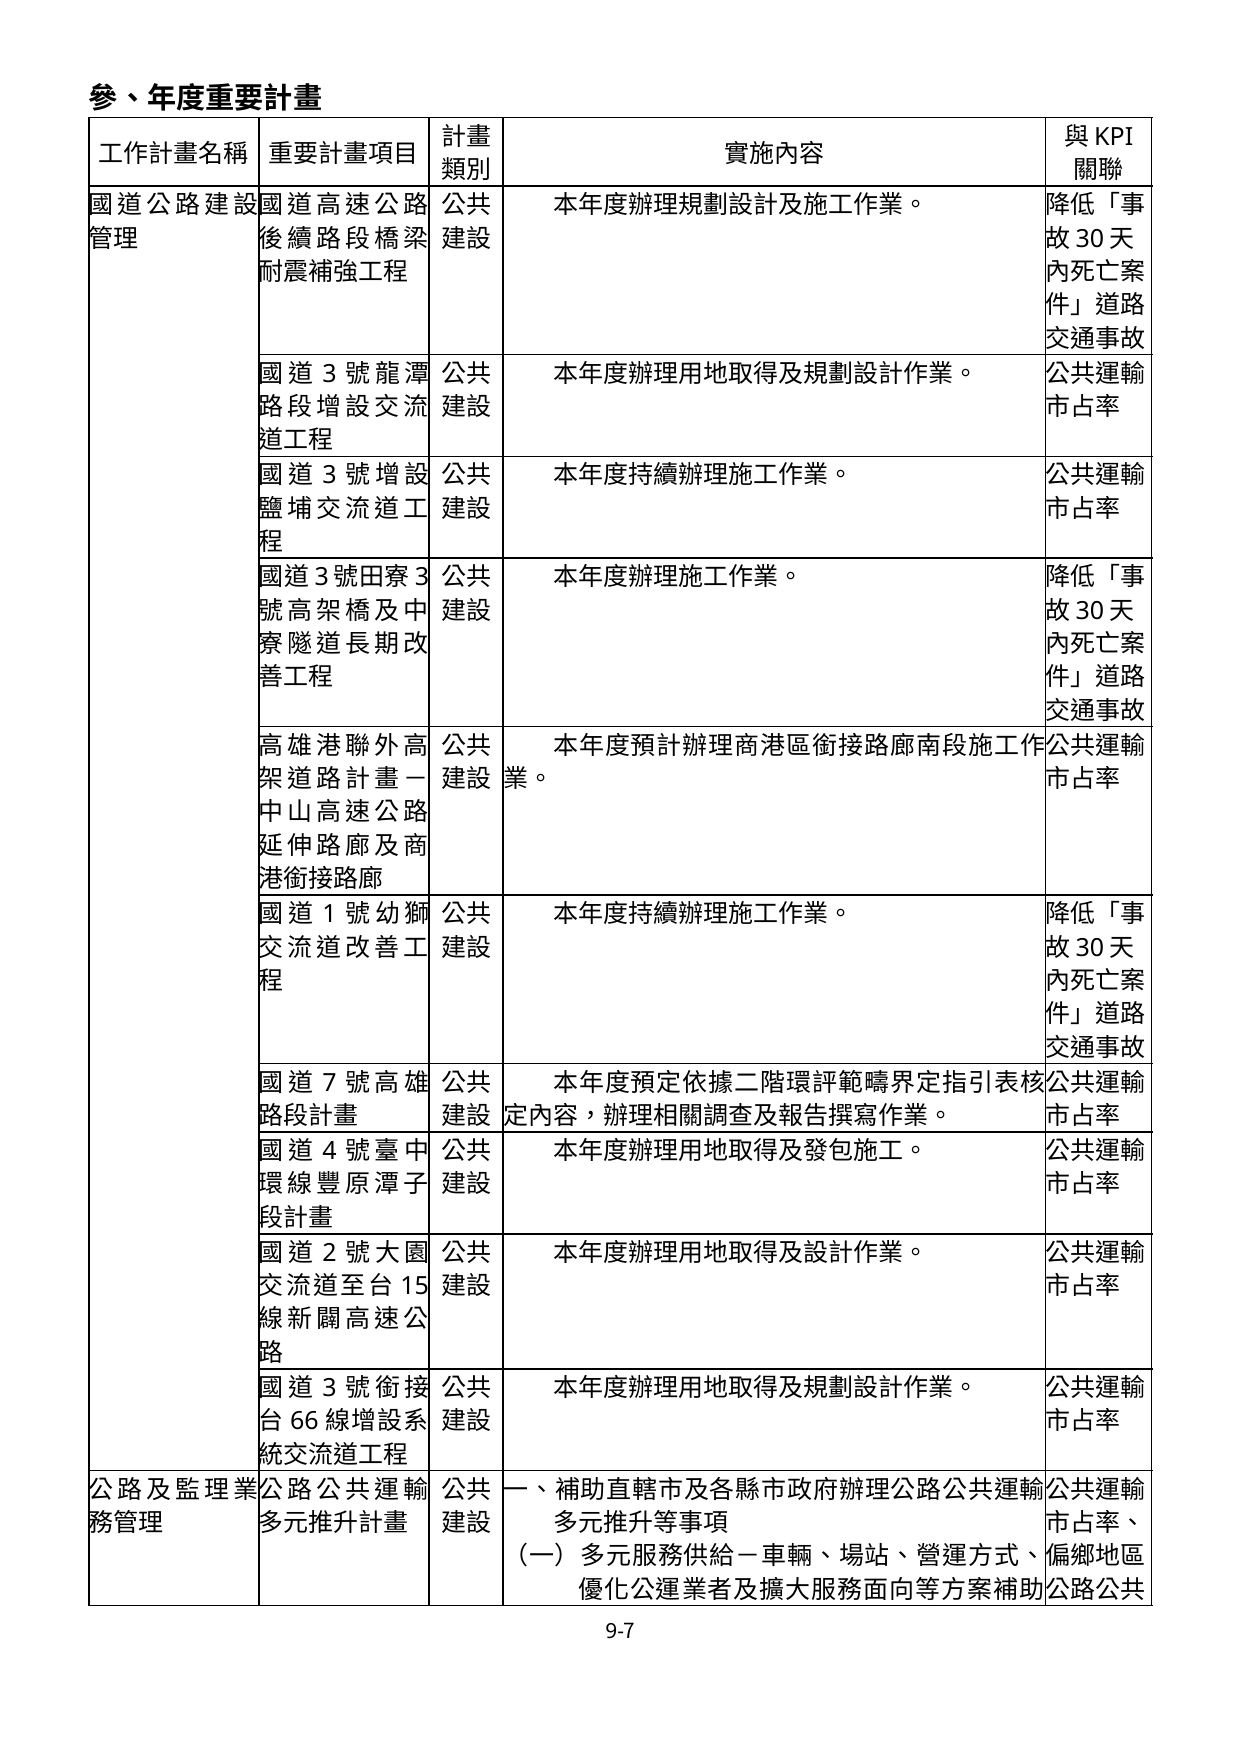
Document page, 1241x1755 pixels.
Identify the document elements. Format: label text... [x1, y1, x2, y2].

table_header 與KPI 關聯 [1046, 118, 1151, 185]
table_cell 國道2號大園交流道至台15線新闢高速公路 [260, 1235, 428, 1368]
table_cell 公共運輸市占率 [1046, 727, 1151, 894]
table_cell 公共建設 [430, 355, 502, 456]
table_cell 本年度持續辦理施工作業。 [504, 896, 1045, 1063]
table_cell 國道3號龍潭路段增設交流道工程 [260, 355, 428, 456]
table_cell 公共建設 [430, 896, 502, 1063]
table_cell 公共運輸市占率 [1046, 457, 1151, 557]
table_cell 國道3號田寮3號高架橋及中寮隧道長期改善工程 [260, 559, 428, 726]
table_cell 本年度辦理規劃設計及施工作業。 [504, 187, 1045, 354]
table_cell 公共運輸市占率 [1046, 1133, 1151, 1233]
table_cell 本年度辦理用地取得及規劃設計作業。 [504, 1370, 1045, 1470]
table_cell 公共建設 [430, 1471, 502, 1605]
table_cell 本年度辦理用地取得及發包施工。 [504, 1133, 1045, 1233]
table_cell 降低「事故30天內死亡案件」道路交通事故 [1046, 896, 1151, 1063]
table_cell 公共建設 [430, 727, 502, 894]
table_cell 高雄港聯外高架道路計畫－中山高速公路延伸路廊及商港銜接路廊 [260, 727, 428, 894]
table_cell 公共建設 [430, 1370, 502, 1470]
table_cell 公共運輸市占率、偏鄉地區公路公共 [1046, 1471, 1151, 1605]
table_cell 本年度辦理用地取得及設計作業。 [504, 1235, 1045, 1368]
table_cell 公路公共運輸多元推升計畫 [260, 1471, 428, 1605]
table_cell 國道3號增設鹽埔交流道工程 [260, 457, 428, 557]
table_cell 公共運輸市占率 [1046, 1370, 1151, 1470]
table_cell 一、補助直轄市及各縣市政府辦理公路公共運輸多元推升等事項 （一）多元服務供給－車輛、場站、營運方式、優化公運業者及擴大服務面向等方案補助 [504, 1471, 1045, 1605]
table_header 計畫類別 [430, 118, 502, 185]
table_cell 公共運輸市占率 [1046, 355, 1151, 456]
table_cell 本年度辦理施工作業。 [504, 559, 1045, 726]
table_cell 公共建設 [430, 1064, 502, 1131]
table_cell 本年度預定依據二階環評範疇界定指引表核定內容，辦理相關調查及報告撰寫作業。 [504, 1064, 1045, 1131]
table_cell 本年度辦理用地取得及規劃設計作業。 [504, 355, 1045, 456]
table_cell 公共建設 [430, 187, 502, 354]
table_header 重要計畫項目 [260, 118, 428, 185]
table_cell 公路及監理業務管理 [90, 1471, 258, 1605]
table_cell 公共建設 [430, 1235, 502, 1368]
table_cell 國道4號臺中環線豐原潭子段計畫 [260, 1133, 428, 1233]
table_cell 公共建設 [430, 559, 502, 726]
table_cell 國道7號高雄路段計畫 [260, 1064, 428, 1131]
table_cell 公共建設 [430, 1133, 502, 1233]
table_cell 本年度預計辦理商港區銜接路廊南段施工作業。 [504, 727, 1045, 894]
table_cell 本年度持續辦理施工作業。 [504, 457, 1045, 557]
table_cell 降低「事故30天內死亡案件」道路交通事故 [1046, 559, 1151, 726]
table_cell 國道公路建設管理 [90, 187, 258, 1470]
table_cell 降低「事故30天內死亡案件」道路交通事故 [1046, 187, 1151, 354]
table_header 實施內容 [504, 118, 1045, 185]
table_cell 國道3號銜接台66線增設系統交流道工程 [260, 1370, 428, 1470]
table_cell 公共運輸市占率 [1046, 1064, 1151, 1131]
text 參、年度重要計畫 [89, 75, 1152, 117]
table_cell 公共建設 [430, 457, 502, 557]
table_cell 國道1號幼獅交流道改善工程 [260, 896, 428, 1063]
table_header 工作計畫名稱 [90, 118, 258, 185]
table_cell 公共運輸市占率 [1046, 1235, 1151, 1368]
table_cell 國道高速公路後續路段橋梁耐震補強工程 [260, 187, 428, 354]
